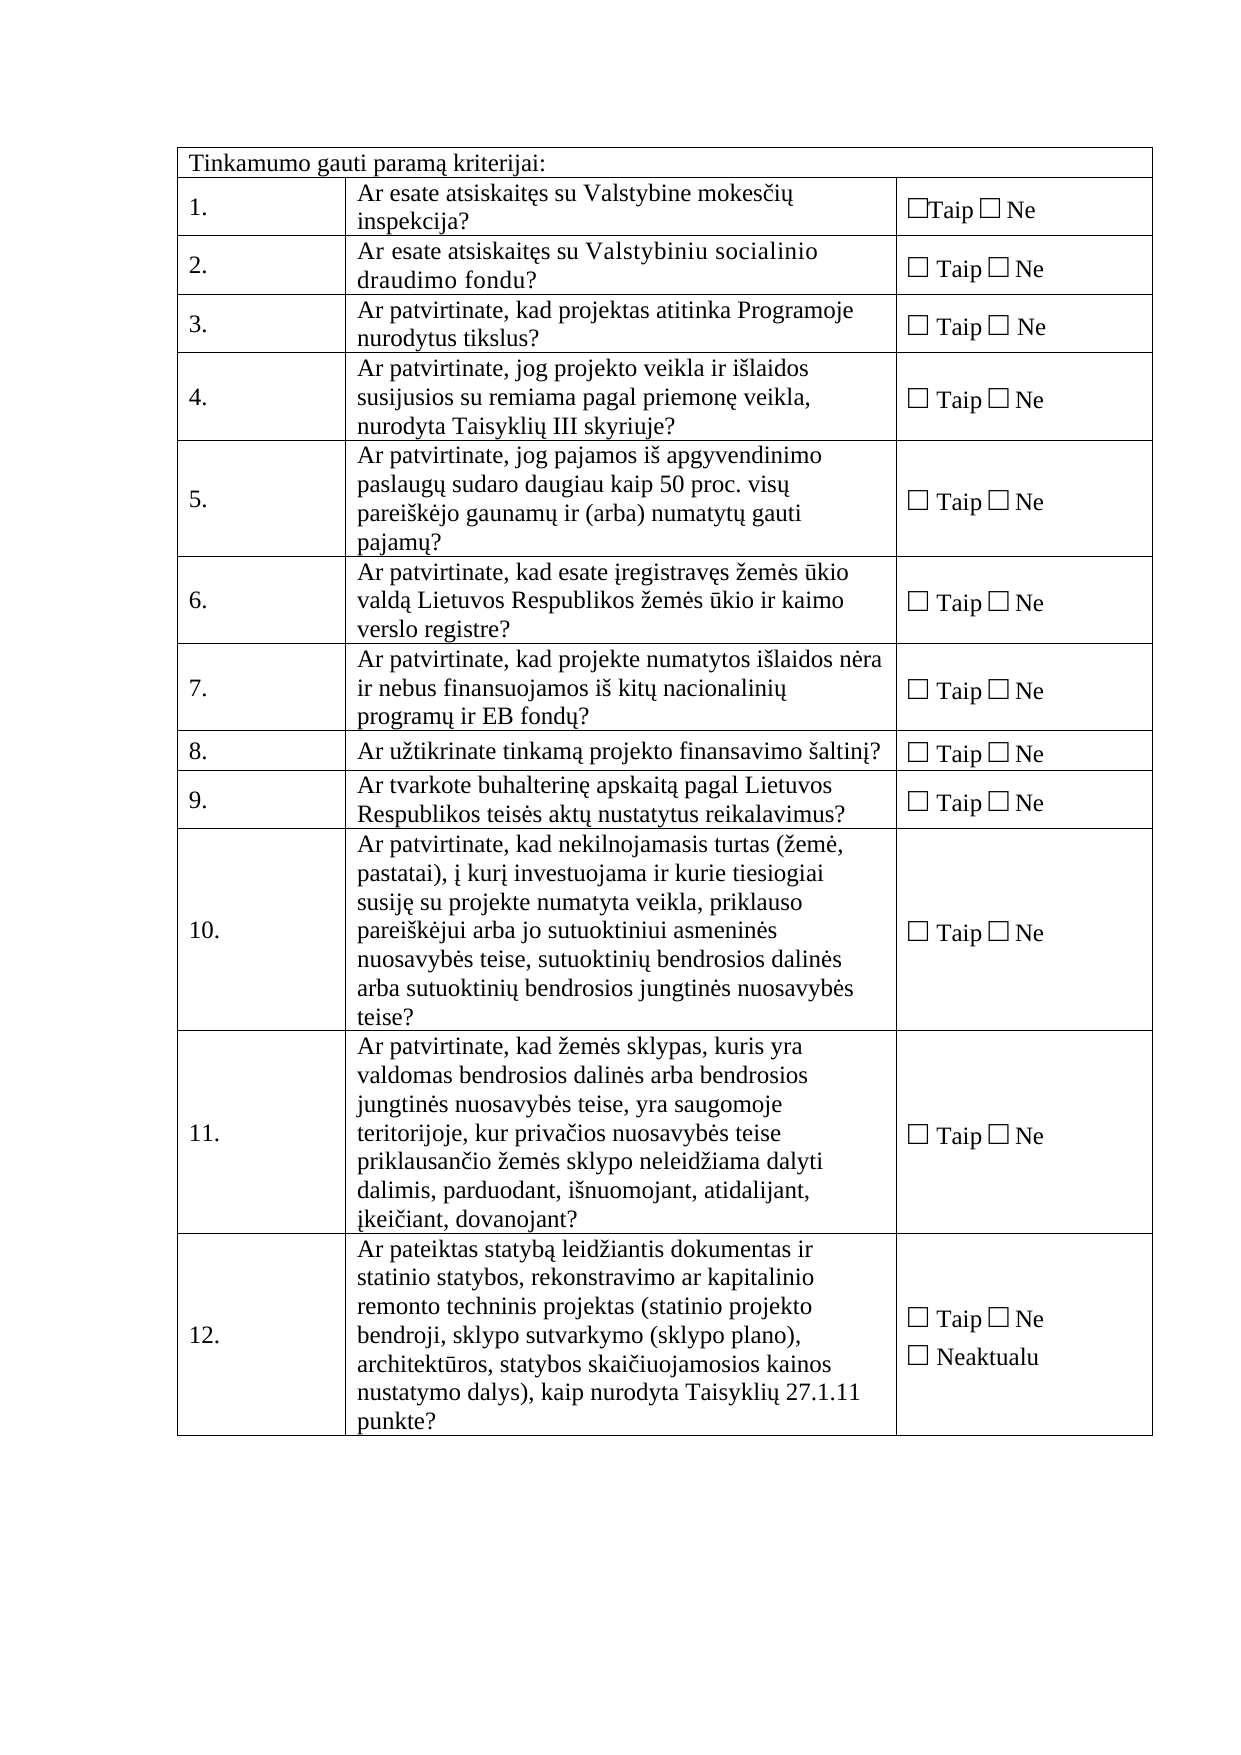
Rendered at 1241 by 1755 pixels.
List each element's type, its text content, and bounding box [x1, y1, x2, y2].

table_cell [1153, 294, 1163, 352]
table_cell 8. [178, 731, 345, 769]
table_cell [1153, 556, 1163, 643]
table_cell [1153, 1030, 1163, 1233]
table_cell Ar patvirtinate, kad esate įregistravęs žemės ūkio valdą Lietuvos Respublikos žemės ūkio ir kaimo verslo registre? [346, 557, 896, 643]
table_cell [1153, 770, 1163, 828]
table_cell Ar patvirtinate, jog projekto veikla ir išlaidos susijusios su remiama pagal priemonę veikla, nurodyta Taisyklių III skyriuje? [346, 353, 896, 439]
table_cell □ Taip □ Ne [897, 731, 1152, 769]
table_cell □ Taip □ Ne [897, 771, 1152, 828]
table_cell 10. [178, 829, 345, 1030]
table_cell Ar tvarkote buhalterinę apskaitą pagal Lietuvos Respublikos teisės aktų nustatytus reikalavimus? [346, 771, 896, 828]
table_cell Ar patvirtinate, kad projektas atitinka Programoje nurodytus tikslus? [346, 295, 896, 352]
table_cell Ar esate atsiskaitęs su Valstybine mokesčių inspekcija? [346, 178, 896, 235]
table_header Tinkamumo gauti paramą kriterijai: [178, 148, 1152, 177]
table_cell [1153, 643, 1163, 730]
table_cell Ar užtikrinate tinkamą projekto finansavimo šaltinį? [346, 731, 896, 769]
table_cell [1153, 828, 1163, 1030]
table_cell 12. [178, 1234, 345, 1435]
table_cell [1153, 1233, 1163, 1435]
table_cell □ Taip □ Ne [897, 644, 1152, 730]
table_cell 5. [178, 441, 345, 556]
table_cell 3. [178, 295, 345, 352]
table_cell Ar patvirtinate, kad projekte numatytos išlaidos nėra ir nebus finansuojamos iš kitų nacionalinių programų ir EB fondų? [346, 644, 896, 730]
table_cell [1153, 440, 1163, 556]
table_cell □ Taip □ Ne [897, 295, 1152, 352]
table_cell □ Taip □ Ne [897, 236, 1152, 294]
table_cell 6. [178, 557, 345, 643]
table_cell [1153, 730, 1163, 769]
table_cell Ar patvirtinate, kad žemės sklypas, kuris yra valdomas bendrosios dalinės arba bendrosios jungtinės nuosavybės teise, yra saugomoje teritorijoje, kur privačios nuosavybės teise priklausančio žemės sklypo neleidžiama dalyti dalimis, parduodant, išnuomojant, atidalijant, įkeičiant, dovanojant? [346, 1031, 896, 1233]
table_cell 11. [178, 1031, 345, 1233]
table_cell □ Taip □ Ne [897, 1031, 1152, 1233]
table_cell 4. [178, 353, 345, 439]
table_cell [1153, 177, 1163, 235]
table_cell □ Taip □ Ne □ Neaktualu [897, 1234, 1152, 1435]
table_cell Ar pateiktas statybą leidžiantis dokumentas ir statinio statybos, rekonstravimo ar kapitalinio remonto techninis projektas (statinio projekto bendroji, sklypo sutvarkymo (sklypo plano), architektūros, statybos skaičiuojamosios kainos nustatymo dalys), kaip nurodyta Taisyklių 27.1.11 punkte? [346, 1234, 896, 1435]
table_cell □ Taip □ Ne [897, 353, 1152, 439]
table_cell 1. [178, 178, 345, 235]
table_cell □ Taip □ Ne [897, 441, 1152, 556]
table_cell 9. [178, 771, 345, 828]
table_cell □ Taip □ Ne [897, 557, 1152, 643]
table_cell Ar esate atsiskaitęs su Valstybiniu socialinio draudimo fondu? [346, 236, 896, 294]
table_header [1153, 147, 1163, 177]
table_cell Ar patvirtinate, kad nekilnojamasis turtas (žemė, pastatai), į kurį investuojama ir kurie tiesiogiai susiję su projekte numatyta veikla, priklauso pareiškėjui arba jo sutuoktiniui asmeninės nuosavybės teise, sutuoktinių bendrosios dalinės arba sutuoktinių bendrosios jungtinės nuosavybės teise? [346, 829, 896, 1030]
table_cell □ Taip □ Ne [897, 829, 1152, 1030]
table_cell [1153, 352, 1163, 439]
table_cell Ar patvirtinate, jog pajamos iš apgyvendinimo paslaugų sudaro daugiau kaip 50 proc. visų pareiškėjo gaunamų ir (arba) numatytų gauti pajamų? [346, 441, 896, 556]
table_cell □Taip □ Ne [897, 178, 1152, 235]
table_cell 2. [178, 236, 345, 294]
table_cell 7. [178, 644, 345, 730]
table_cell [1153, 235, 1163, 294]
